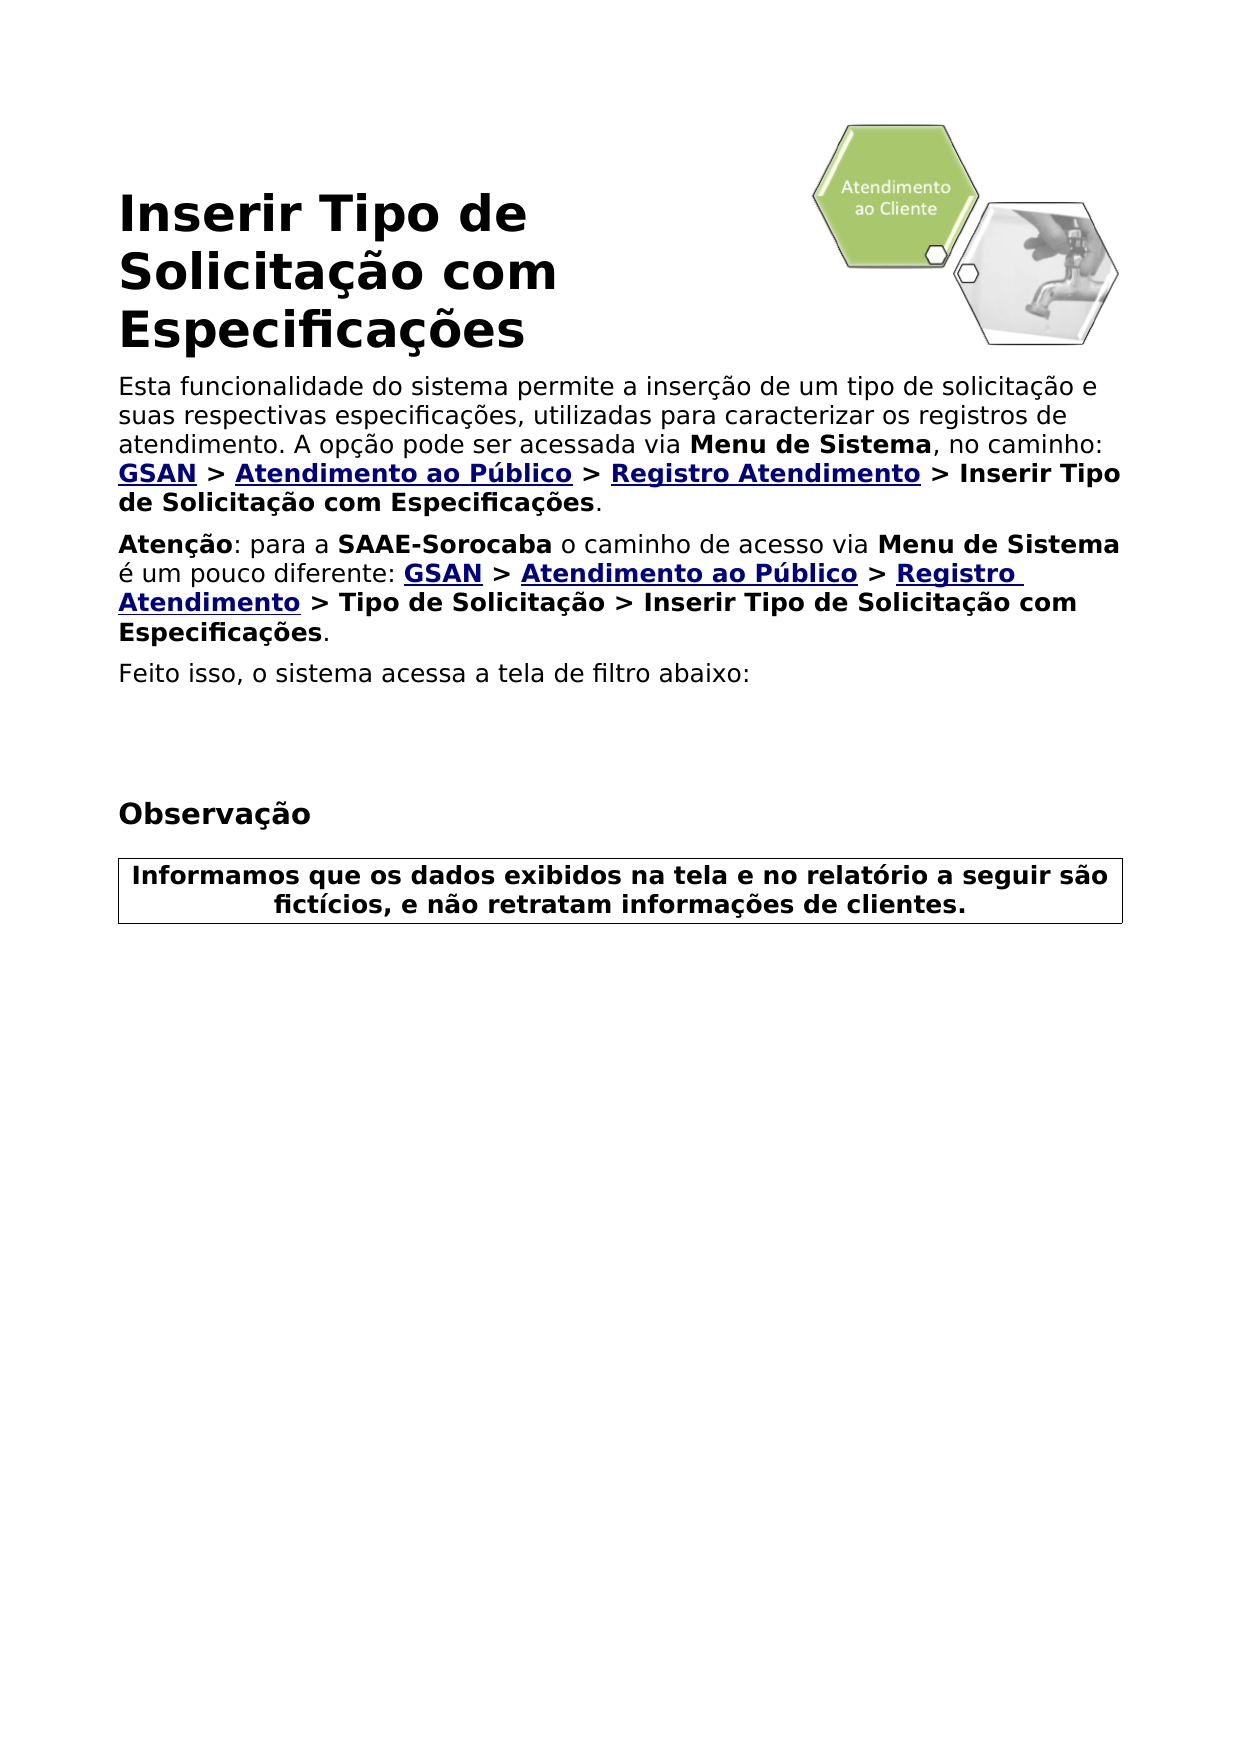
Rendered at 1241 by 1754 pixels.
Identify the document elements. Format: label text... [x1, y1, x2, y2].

picture [809, 118, 1123, 351]
text Esta funcionalidade do sistema permite a inserção de um tipo de solicitação e suas respectivas especificações, utilizadas para caracterizar os registros de atendimento. A opção pode ser acessada via Menu de Sistema, no caminho: GSAN > Atendimento ao Público > Registro Atendimento > Inserir Tipo de Solicitação com Especificações. [118, 372, 1122, 518]
subtitle Observação [118, 797, 1122, 831]
table_header Informamos que os dados exibidos na tela e no relatório a seguir são fictícios, e não retratam informações de clientes. [119, 859, 1122, 922]
text Feito isso, o sistema acessa a tela de filtro abaixo: [118, 659, 1122, 689]
text Atenção: para a SAAE-Sorocaba o caminho de acesso via Menu de Sistema é um pouco diferente: GSAN > Atendimento ao Público > Registro Atendimento > Tipo de Solicitação > Inserir Tipo de Solicitação com Especificações. [118, 530, 1122, 647]
subtitle Inserir Tipo de Solicitação com Especificações [118, 185, 1122, 359]
